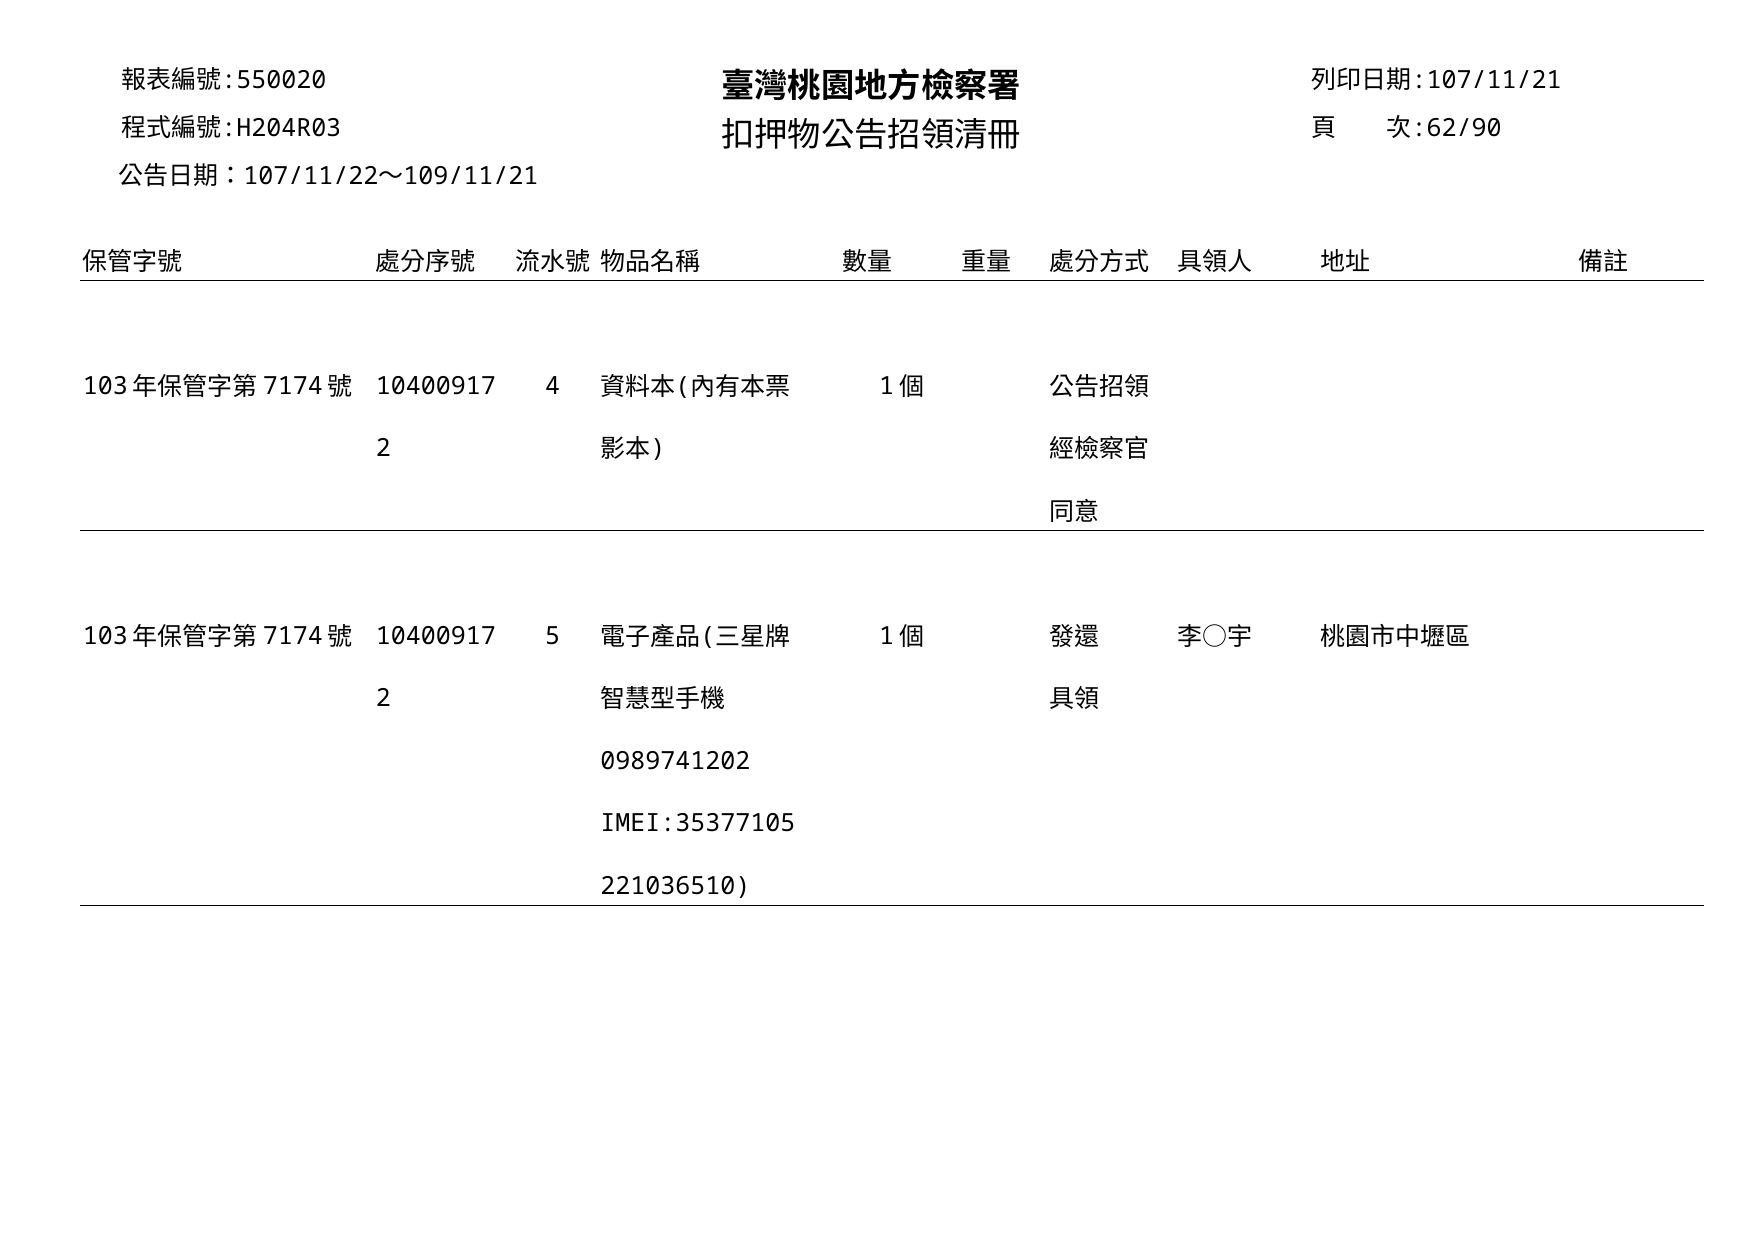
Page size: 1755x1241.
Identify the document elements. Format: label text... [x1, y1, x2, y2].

table_header 流水號 [507, 218, 597, 280]
table_cell 103年保管字第7174號 [80, 281, 373, 530]
table_cell 電子產品(三星牌智慧型手機 0989741202 IMEI:35377105221036510) [597, 531, 807, 905]
table_cell [1575, 281, 1704, 530]
table_header 處分序號 [373, 218, 507, 280]
table_cell 公告招領經檢察官同意 [1046, 281, 1175, 530]
table_cell 104009172 [373, 531, 507, 905]
table_header 備註 [1575, 218, 1704, 280]
table_cell [1317, 281, 1575, 530]
table_cell [927, 531, 1046, 905]
table_cell 104009172 [373, 281, 507, 530]
table_cell 103年保管字第7174號 [80, 531, 373, 905]
table_header 具領人 [1175, 218, 1317, 280]
table_header 重量 [927, 218, 1046, 280]
table_cell 桃園市中壢區 [1317, 531, 1575, 905]
table_cell 資料本(內有本票影本) [597, 281, 807, 530]
table_cell [1175, 281, 1317, 530]
table_header 保管字號 [80, 218, 373, 280]
table_cell 發還 具領 [1046, 531, 1175, 905]
table_cell [927, 281, 1046, 530]
table_cell 4 [507, 281, 597, 530]
table_cell 李○宇 [1175, 531, 1317, 905]
table_header 數量 [808, 218, 927, 280]
table_cell 5 [507, 531, 597, 905]
table_header 地址 [1317, 218, 1575, 280]
table_cell [1575, 531, 1704, 905]
table_cell 1個 [808, 281, 927, 530]
table_header 處分方式 [1046, 218, 1175, 280]
table_header 物品名稱 [597, 218, 807, 280]
table_cell 1個 [808, 531, 927, 905]
